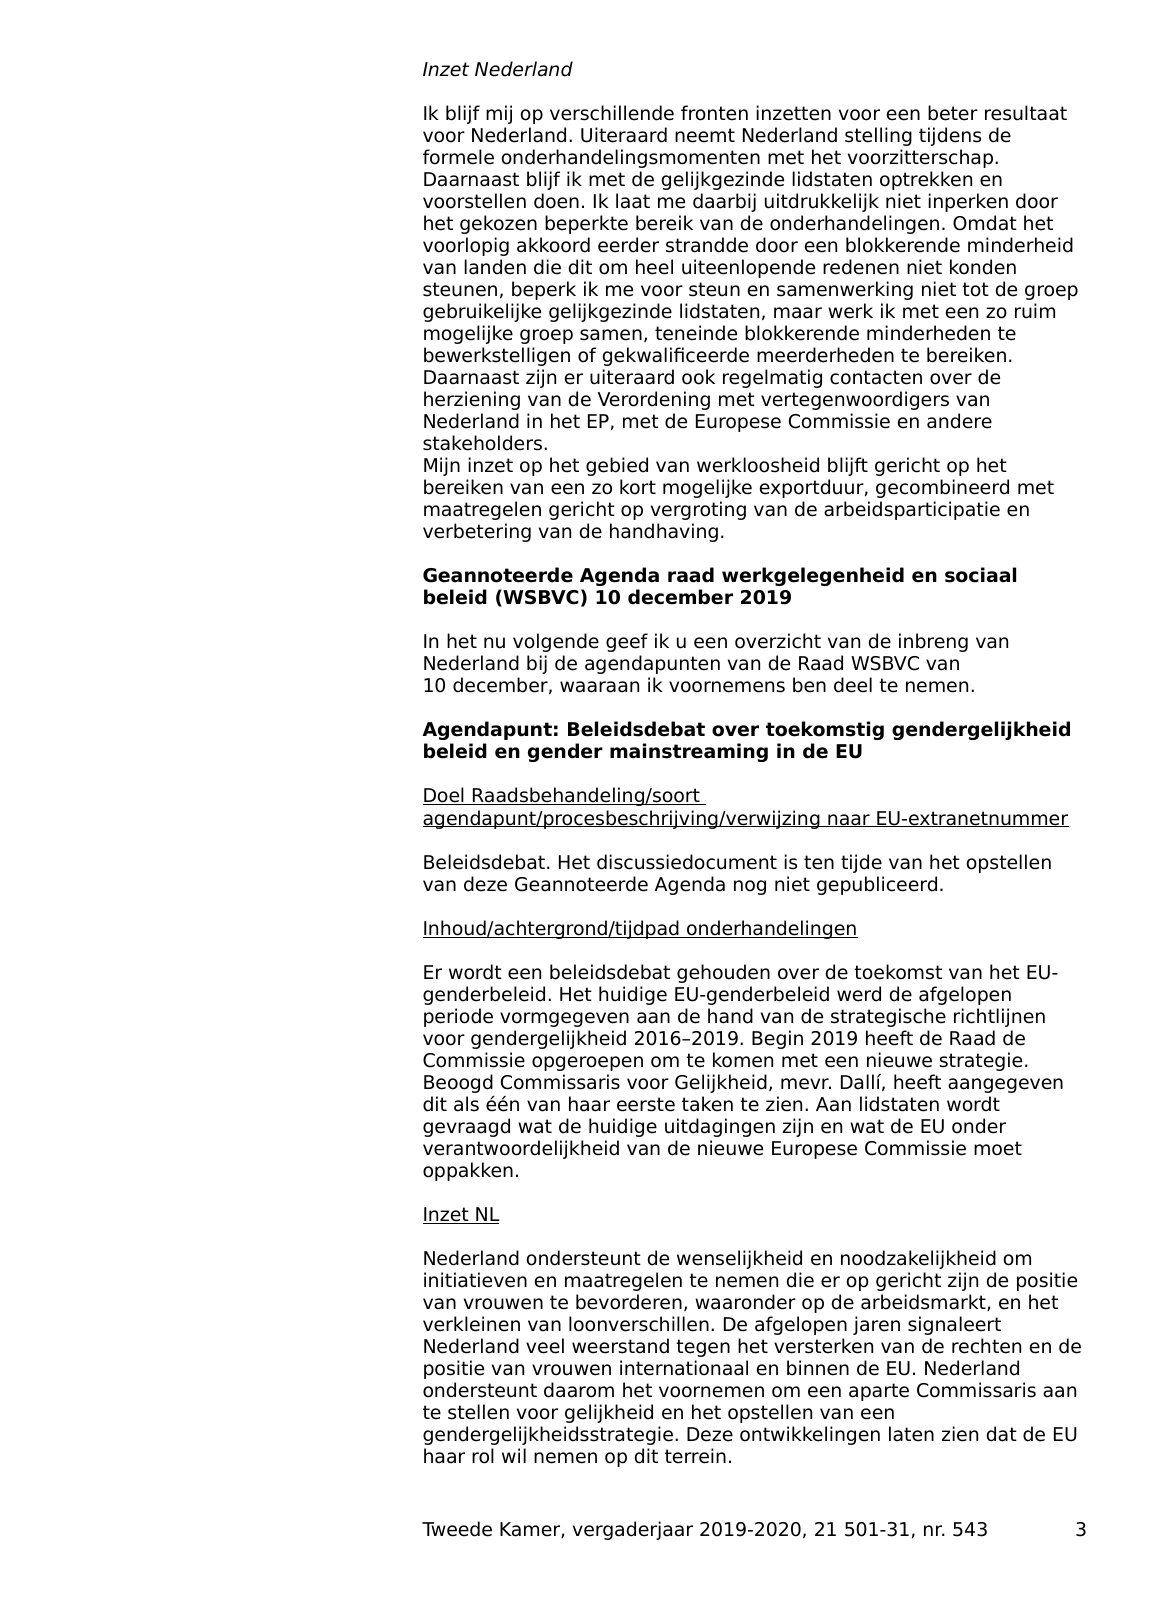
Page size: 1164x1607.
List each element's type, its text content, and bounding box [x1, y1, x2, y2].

text Daarnaast zijn er uiteraard ook regelmatig contacten over de herziening van de Verordening met vertegenwoordigers van Nederland in het EP, met de Europese Commissie en andere stakeholders. [422, 367, 1087, 455]
subtitle Geannoteerde Agenda raad werkgelegenheid en sociaal beleid (WSBVC) 10 december 2019 [422, 565, 1087, 609]
text Ik blijf mij op verschillende fronten inzetten voor een beter resultaat voor Nederland. Uiteraard neemt Nederland stelling tijdens de formele onderhandelingsmomenten met het voorzitterschap. Daarnaast blijf ik met de gelijkgezinde lidstaten optrekken en voorstellen doen. Ik laat me daarbij uitdrukkelijk niet inperken door het gekozen beperkte bereik van de onderhandelingen. Omdat het voorlopig akkoord eerder strandde door een blokkerende minderheid van landen die dit om heel uiteenlopende redenen niet konden steunen, beperk ik me voor steun en samenwerking niet tot de groep gebruikelijke gelijkgezinde lidstaten, maar werk ik met een zo ruim mogelijke groep samen, teneinde blokkerende minderheden te bewerkstelligen of gekwalificeerde meerderheden te bereiken. [422, 103, 1087, 367]
text Mijn inzet op het gebied van werkloosheid blijft gericht op het bereiken van een zo kort mogelijke exportduur, gecombineerd met maatregelen gericht op vergroting van de arbeidsparticipatie en verbetering van de handhaving. [422, 455, 1087, 543]
text Er wordt een beleidsdebat gehouden over de toekomst van het EU-genderbeleid. Het huidige EU-genderbeleid werd de afgelopen periode vormgegeven aan de hand van de strategische richtlijnen voor gendergelijkheid 2016–2019. Begin 2019 heeft de Raad de Commissie opgeroepen om te komen met een nieuwe strategie. Beoogd Commissaris voor Gelijkheid, mevr. Dallí, heeft aangegeven dit als één van haar eerste taken te zien. Aan lidstaten wordt gevraagd wat de huidige uitdagingen zijn en wat de EU onder verantwoordelijkheid van de nieuwe Europese Commissie moet oppakken. [422, 962, 1087, 1182]
text In het nu volgende geef ik u een overzicht van de inbreng van Nederland bij de agendapunten van de Raad WSBVC van 10 december, waaraan ik voornemens ben deel te nemen. [422, 631, 1087, 697]
subtitle Doel Raadsbehandeling/soort agendapunt/procesbeschrijving/verwijzing naar EU-extranetnummer [422, 785, 1087, 829]
text Beleidsdebat. Het discussiedocument is ten tijde van het opstellen van deze Geannoteerde Agenda nog niet gepubliceerd. [422, 852, 1087, 896]
subtitle Inhoud/achtergrond/tijdpad onderhandelingen [422, 918, 1087, 940]
subtitle Agendapunt: Beleidsdebat over toekomstig gendergelijkheid beleid en gender mainstreaming in de EU [422, 719, 1087, 763]
subtitle Inzet Nederland [422, 59, 1087, 81]
subtitle Inzet NL [422, 1204, 1087, 1226]
text Nederland ondersteunt de wenselijkheid en noodzakelijkheid om initiatieven en maatregelen te nemen die er op gericht zijn de positie van vrouwen te bevorderen, waaronder op de arbeidsmarkt, en het verkleinen van loonverschillen. De afgelopen jaren signaleert Nederland veel weerstand tegen het versterken van de rechten en de positie van vrouwen internationaal en binnen de EU. Nederland ondersteunt daarom het voornemen om een aparte Commissaris aan te stellen voor gelijkheid en het opstellen van een gendergelijkheidsstrategie. Deze ontwikkelingen laten zien dat de EU haar rol wil nemen op dit terrein. [422, 1248, 1087, 1468]
